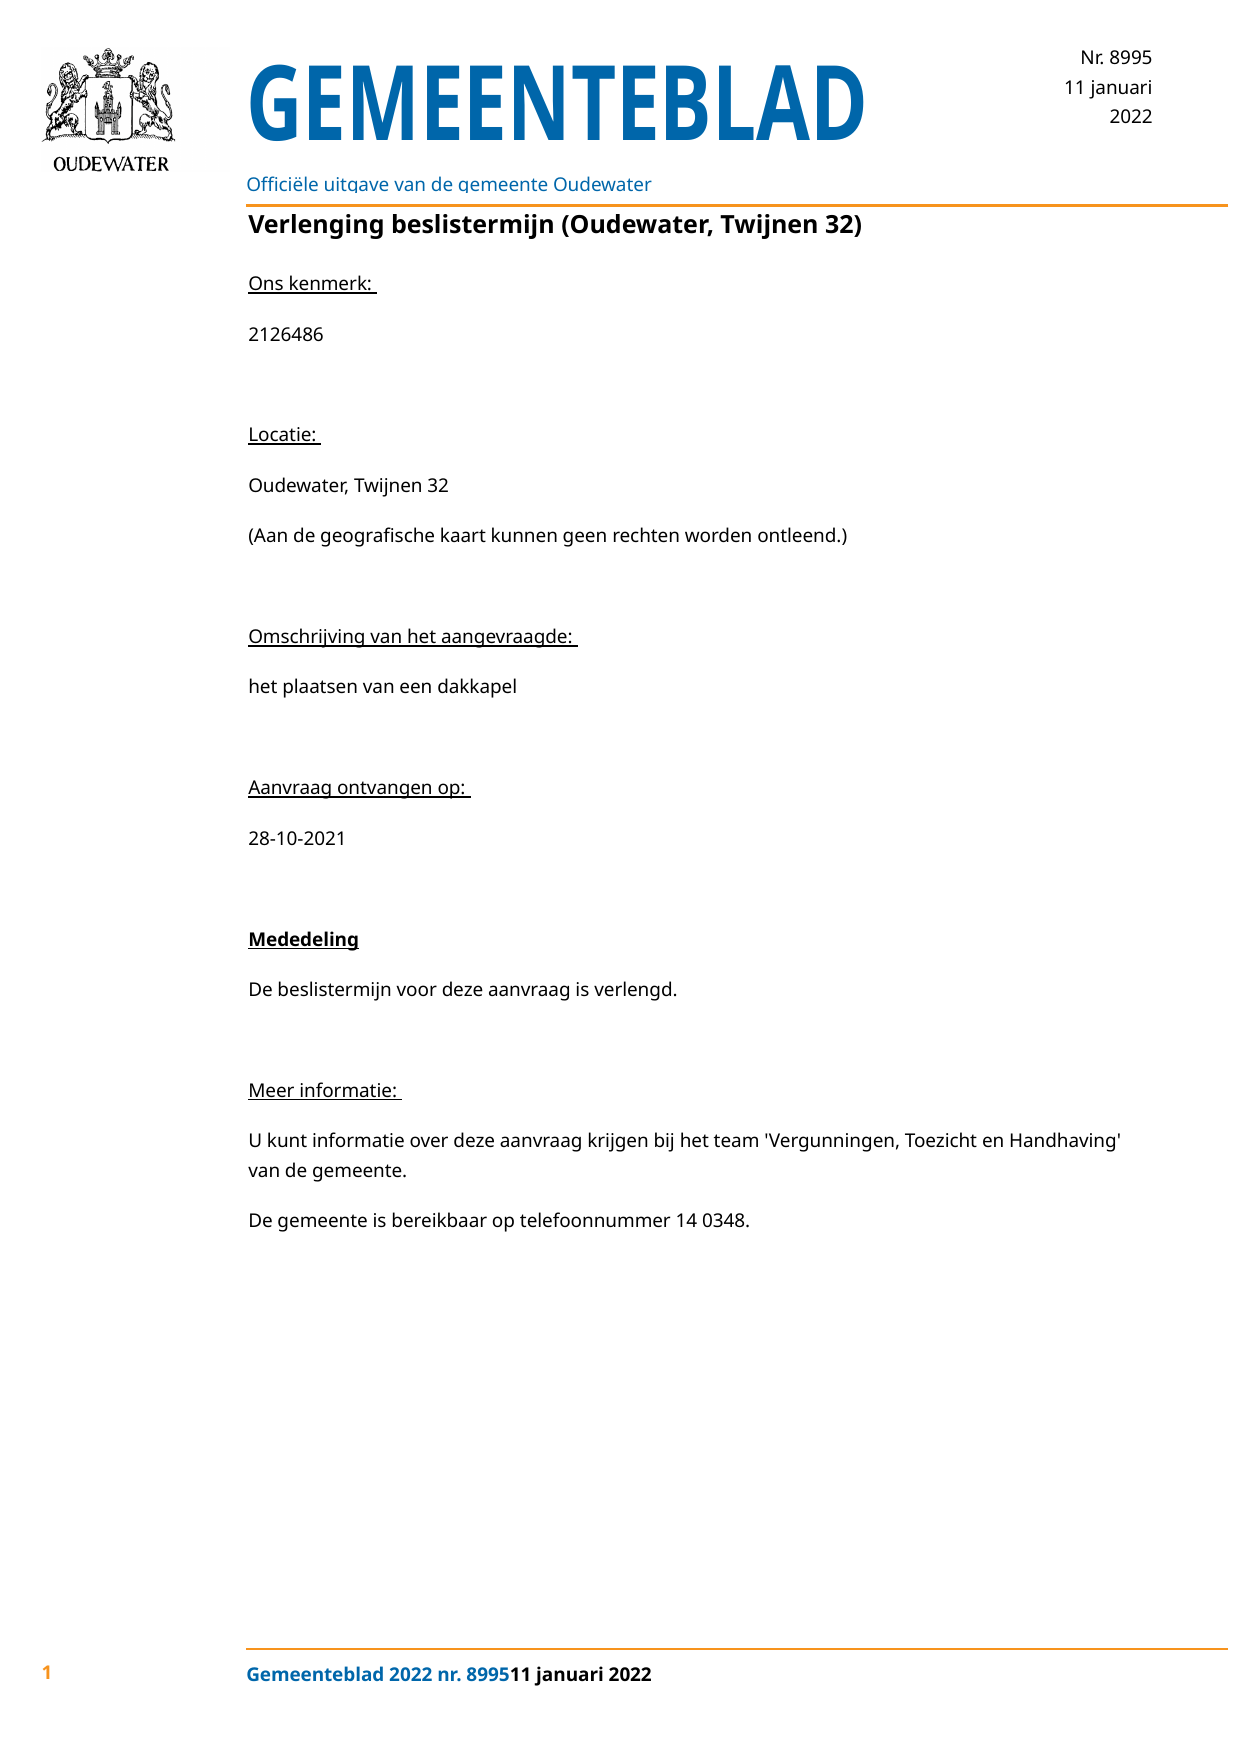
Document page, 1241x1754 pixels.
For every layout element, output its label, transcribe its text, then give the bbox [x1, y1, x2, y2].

text Oudewater, Twijnen 32 [248, 472, 1152, 498]
text De beslistermijn voor deze aanvraag is verlengd. [248, 976, 1152, 1002]
text Locatie: [248, 422, 1152, 447]
text Meer informatie: [248, 1077, 1152, 1103]
text (Aan de geografische kaart kunnen geen rechten worden ontleend.) [248, 522, 1152, 548]
text De gemeente is bereikbaar op telefoonnummer 14 0348. [248, 1207, 1152, 1233]
text Verlenging beslistermijn (Oudewater, Twijnen 32) [248, 207, 1152, 241]
text Aanvraag ontvangen op: [248, 774, 1152, 800]
text U kunt informatie over deze aanvraag krijgen bij het team 'Vergunningen, Toezicht en Handhaving' van de gemeente. [248, 1127, 1152, 1183]
text Mededeling [248, 926, 1152, 951]
picture [41, 47, 231, 172]
text Omschrijving van het aangevraagde: [248, 623, 1152, 649]
text het plaatsen van een dakkapel [248, 674, 1152, 699]
text 2126486 [248, 321, 1152, 346]
text Ons kenmerk: [248, 270, 1152, 296]
text 28-10-2021 [248, 825, 1152, 851]
